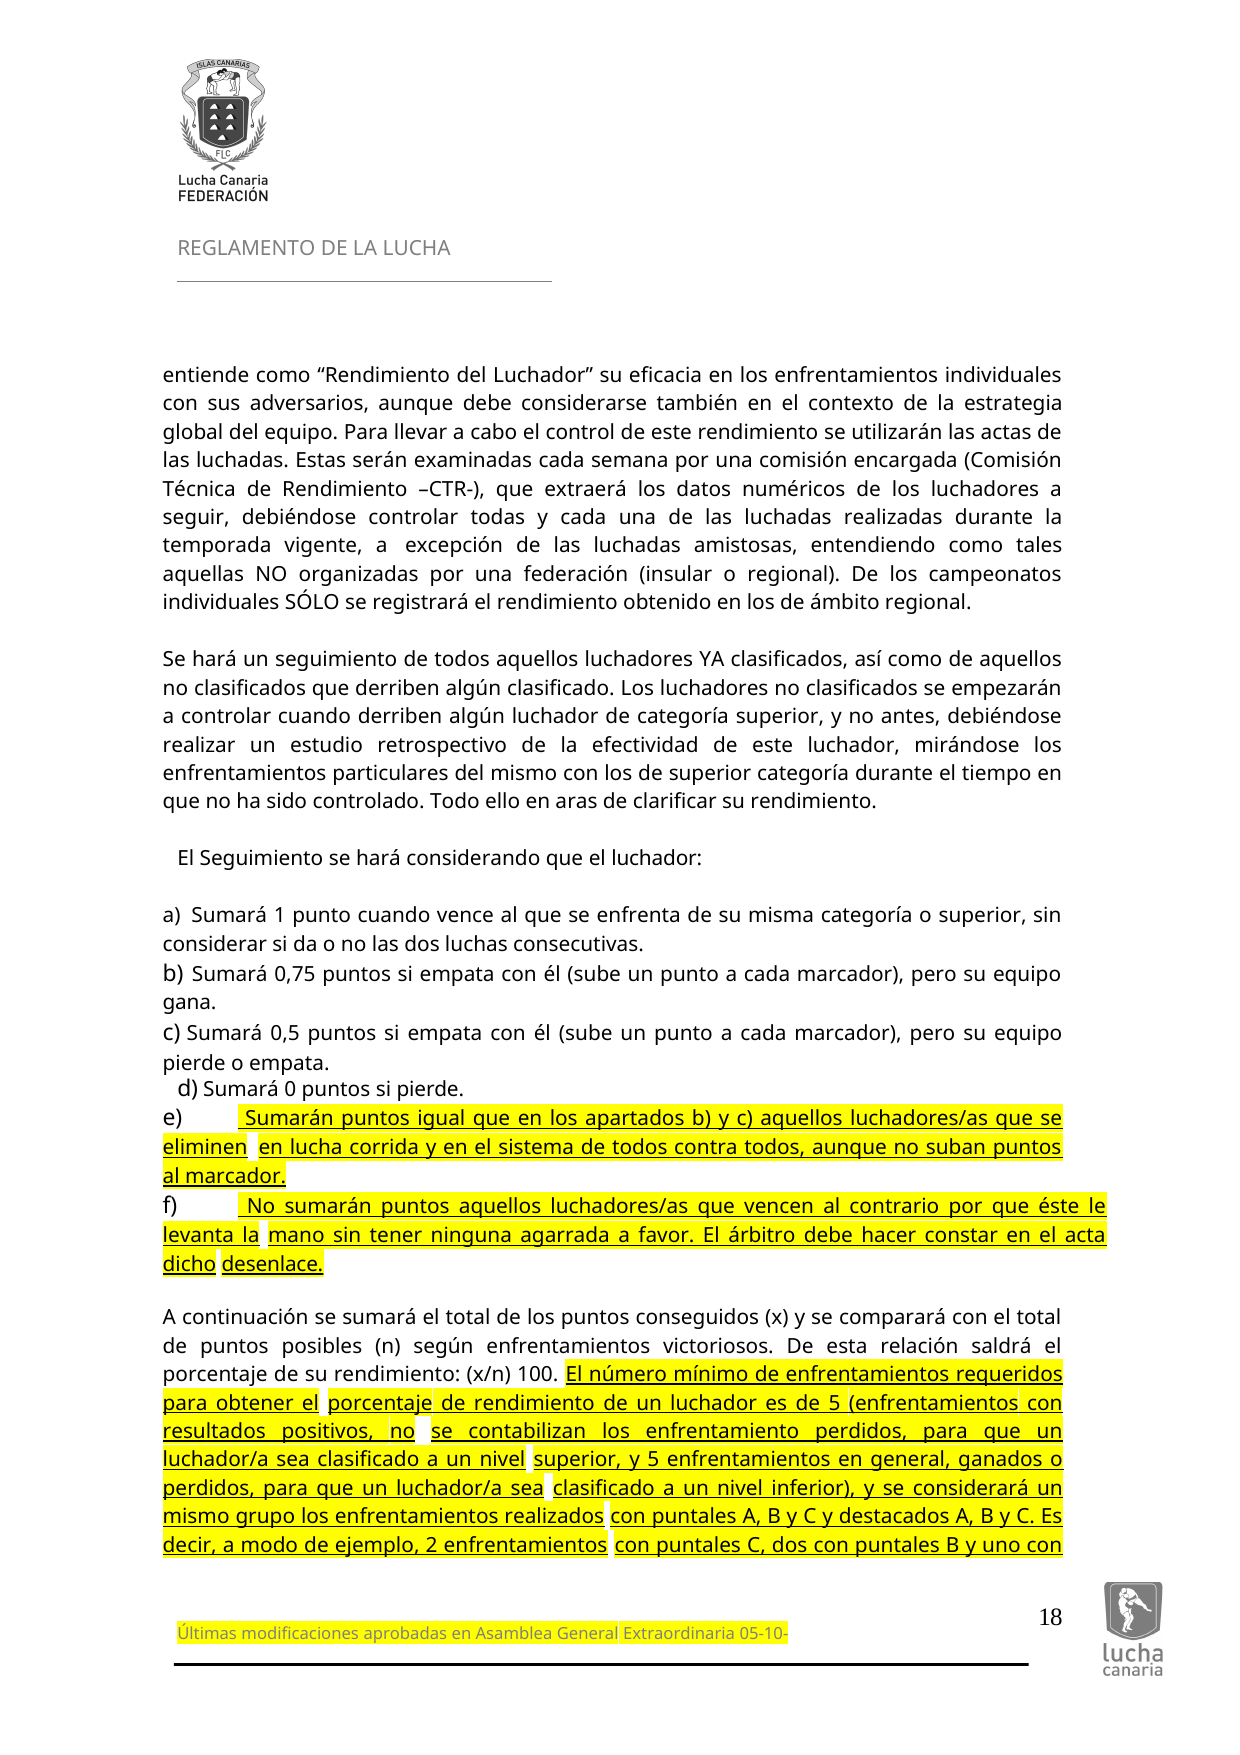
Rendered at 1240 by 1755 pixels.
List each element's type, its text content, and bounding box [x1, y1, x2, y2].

list No sumarán puntos aquellos luchadores/as que vencen al contrario por que éste le levanta la mano sin tener ninguna agarrada a favor. El árbitro debe hacer constar en el acta dicho desenlace. [162, 1189, 1107, 1277]
list Sumará 0 puntos si pierde. [177, 1076, 1107, 1101]
list Sumará 0,75 puntos si empata con él (sube un punto a cada marcador), pero su equipo gana. [162, 957, 1063, 1016]
text El Seguimiento se hará considerando que el luchador: [177, 843, 1107, 872]
list Sumará 1 punto cuando vence al que se enfrenta de su misma categoría o superior, sin considerar si da o no las dos luchas consecutivas. [162, 901, 1063, 957]
text Se hará un seguimiento de todos aquellos luchadores YA clasificados, así como de aquellos no clasificados que derriben algún clasificado. Los luchadores no clasificados se empezarán a controlar cuando derriben algún luchador de categoría superior, y no antes, debiéndose realizar un estudio retrospectivo de la efectividad de este luchador, mirándose los enfrentamientos particulares del mismo con los de superior categoría durante el tiempo en que no ha sido controlado. Todo ello en aras de clarificar su rendimiento. [162, 644, 1063, 815]
text entiende como “Rendimiento del Luchador” su eficacia en los enfrentamientos individuales con sus adversarios, aunque debe considerarse también en el contexto de la estrategia global del equipo. Para llevar a cabo el control de este rendimiento se utilizarán las actas de las luchadas. Estas serán examinadas cada semana por una comisión encargada (Comisión Técnica de Rendimiento –CTR-), que extraerá los datos numéricos de los luchadores a seguir, debiéndose controlar todas y cada una de las luchadas realizadas durante la temporada vigente, a excepción de las luchadas amistosas, entendiendo como tales aquellas NO organizadas por una federación (insular o regional). De los campeonatos individuales SÓLO se registrará el rendimiento obtenido en los de ámbito regional. [162, 360, 1063, 616]
list Sumarán puntos igual que en los apartados b) y c) aquellos luchadores/as que se eliminen en lucha corrida y en el sistema de todos contra todos, aunque no suban puntos al marcador. [162, 1101, 1063, 1189]
text A continuación se sumará el total de los puntos conseguidos (x) y se comparará con el total de puntos posibles (n) según enfrentamientos victoriosos. De esta relación saldrá el porcentaje de su rendimiento: (x/n) 100. El número mínimo de enfrentamientos requeridos para obtener el porcentaje de rendimiento de un luchador es de 5 (enfrentamientos con resultados positivos, no se contabilizan los enfrentamiento perdidos, para que un luchador/a sea clasificado a un nivel superior, y 5 enfrentamientos en general, ganados o perdidos, para que un luchador/a sea clasificado a un nivel inferior), y se considerará un mismo grupo los enfrentamientos realizados con puntales A, B y C y destacados A, B y C. Es decir, a modo de ejemplo, 2 enfrentamientos con puntales C, dos con puntales B y uno con [162, 1302, 1063, 1558]
list Sumará 0,5 puntos si empata con él (sube un punto a cada marcador), pero su equipo pierde o empata. [162, 1016, 1063, 1076]
